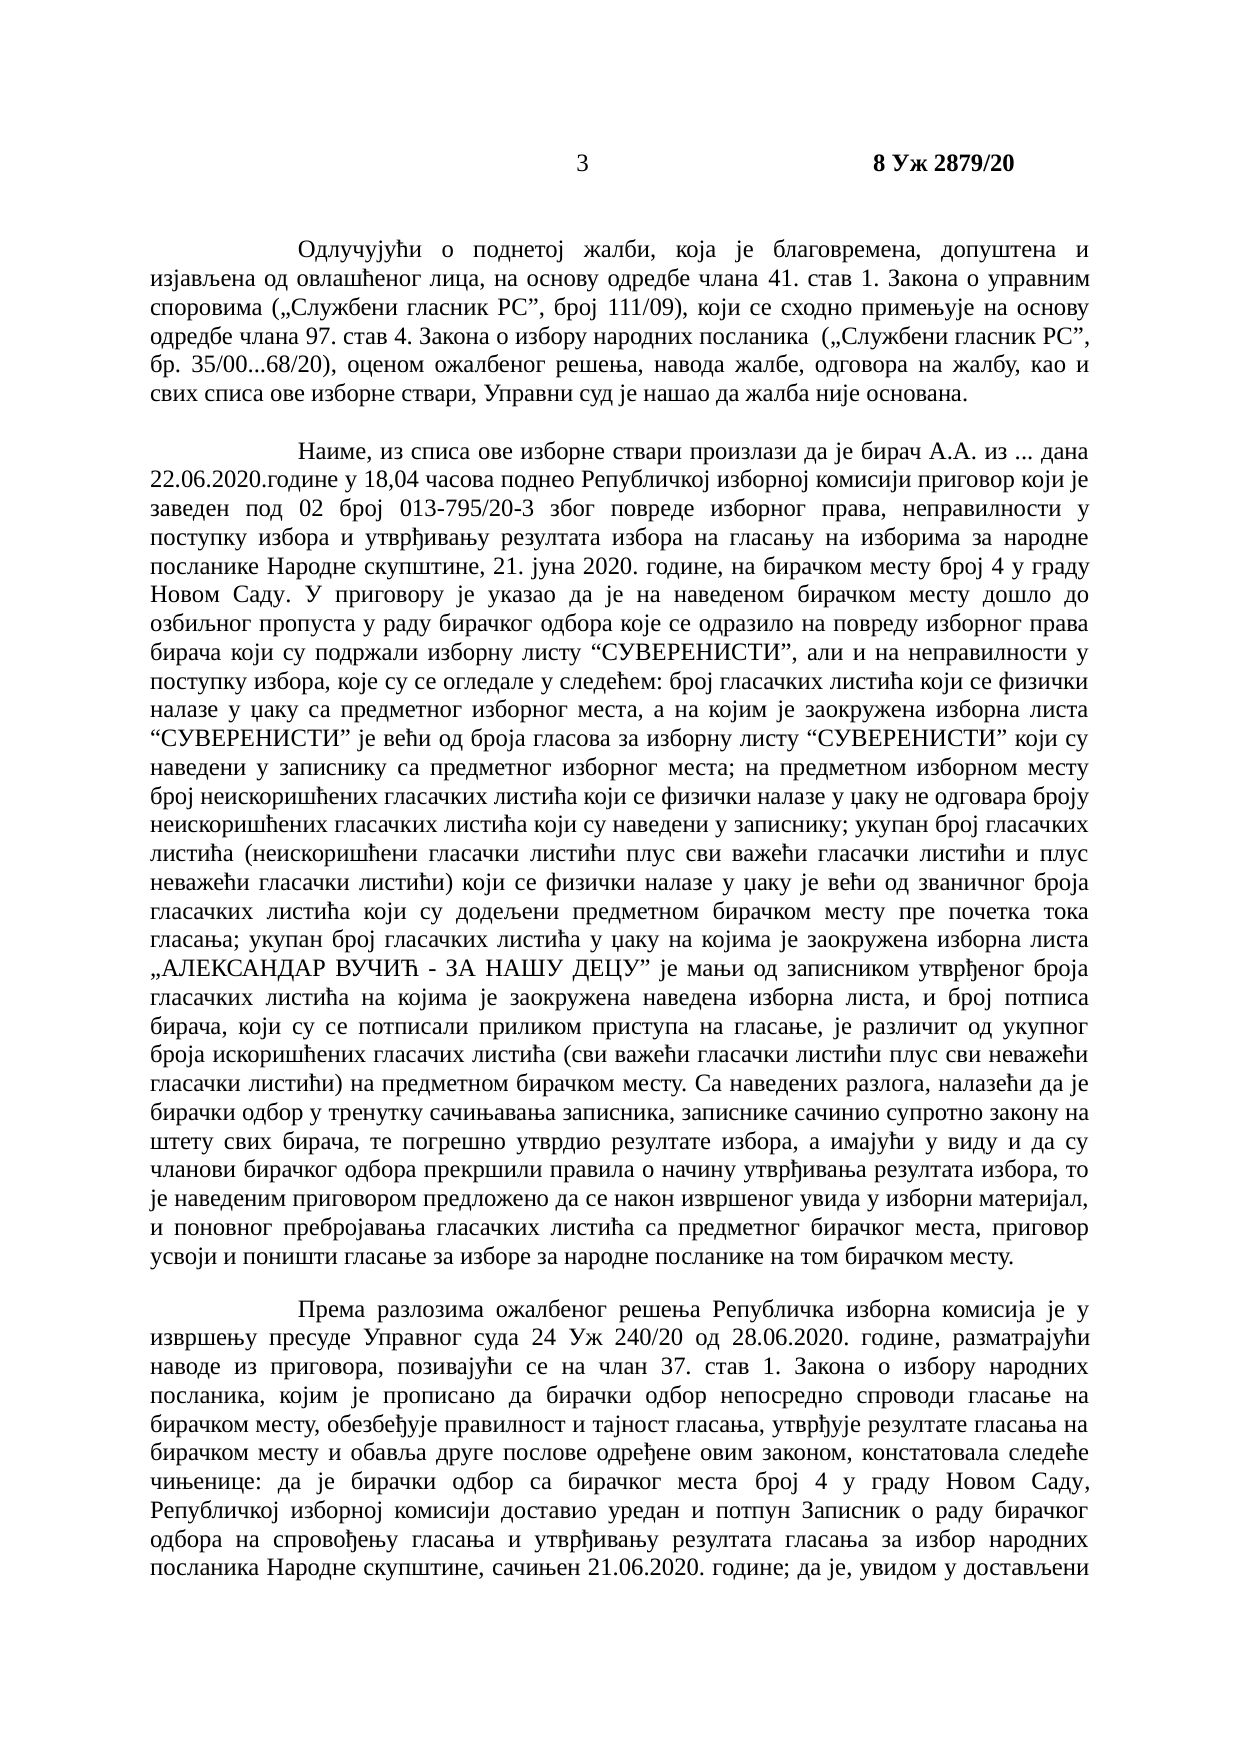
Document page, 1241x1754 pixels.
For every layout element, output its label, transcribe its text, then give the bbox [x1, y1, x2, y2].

text Одлучујући о поднетој жалби, која је благовремена, допуштена и изјављена од овлашћеног лица, на основу одредбе члана 41. став 1. Закона о управним споровима („Службени гласник РС”, број 111/09), који се сходно примењује на основу одредбе члана 97. став 4. Закона о избору народних посланика („Службени гласник РС”, бр. 35/00...68/20), оценом ожалбеног решења, навода жалбе, одговора на жалбу, као и свих списа ове изборне ствари, Управни суд је нашао да жалба није основана. [150, 234, 1090, 407]
text Према разлозима ожалбеног решења Републичка изборна комисија је у извршењу пресуде Управног суда 24 Уж 240/20 од 28.06.2020. године, разматрајући наводе из приговора, позивајући се на члан 37. став 1. Закона о избору народних посланика, којим је прописано да бирачки одбор непосредно спроводи гласање на бирачком месту, обезбеђује правилност и тајност гласања, утврђује резултате гласања на бирачком месту и обавља друге послове одређене овим законом, констатовала следеће чињенице: да је бирачки одбор са бирачког места број 4 у граду Новом Саду, Републичкој изборној комисији доставио уредан и потпун Записник о раду бирачког одбора на спровођењу гласања и утврђивању резултата гласања за избор народних посланика Народне скупштине, сачињен 21.06.2020. године; да је, увидом у достављени [150, 1294, 1090, 1581]
text Наиме, из списа ове изборне ствари произлази да је бирач A.A. из ... дана 22.06.2020.године у 18,04 часова поднео Републичкој изборној комисији приговор који је заведен под 02 број 013-795/20-3 због повреде изборног права, неправилности у поступку избора и утврђивању резултата избора на гласању на изборима за народне посланике Народне скупштине, 21. јуна 2020. године, на бирачком месту број 4 у граду Новом Саду. У приговору је указао да је на наведеном бирачком месту дошло до озбиљног пропуста у раду бирачког одбора које се одразило на повреду изборног права бирача који су подржали изборну листу “СУВЕРЕНИСТИ”, али и на неправилности у поступку избора, које су се огледале у следећем: број гласачких листића који се физички налазе у џаку са предметног изборног места, а на којим је заокружена изборна листа “СУВЕРЕНИСТИ” је већи од броја гласова за изборну листу “СУВЕРЕНИСТИ” који су наведени у записнику са предметног изборног места; на предметном изборном месту број неискоришћених гласачких листића који се физички налазе у џаку не одговара броју неискоришћених гласачких листића који су наведени у записнику; укупан број гласачких листића (неискоришћени гласачки листићи плус сви важећи гласачки листићи и плус неважећи гласачки листићи) који се физички налазе у џаку је већи од званичног броја гласачких листића који су додељени предметном бирачком месту пре почетка тока гласања; укупан број гласачких листића у џаку на којима је заокружена изборна листа „АЛЕКСАНДАР ВУЧИЋ - ЗА НАШУ ДЕЦУ” је мањи од записником утврђеног броја гласачких листића на којима је заокружена наведена изборна листа, и број потписа бирача, који су се потписали приликом приступа на гласање, је различит од укупног броја искоришћених гласачих листића (сви важећи гласачки листићи плус сви неважећи гласачки листићи) на предметном бирачком месту. Са наведених разлога, налазећи да је бирачки одбор у тренутку сачињавања записника, записнике сачинио супротно закону на штету свих бирача, те погрешно утврдио резултате избора, а имајући у виду и да су чланови бирачког одбора прекршили правила о начину утврђивања резултата избора, то је наведеним приговором предложено да се након извршеног увида у изборни материјал, и поновног пребројавања гласачких листића са предметног бирачког места, приговор усвоји и поништи гласање за изборе за народне посланике на том бирачком месту. [150, 436, 1090, 1269]
